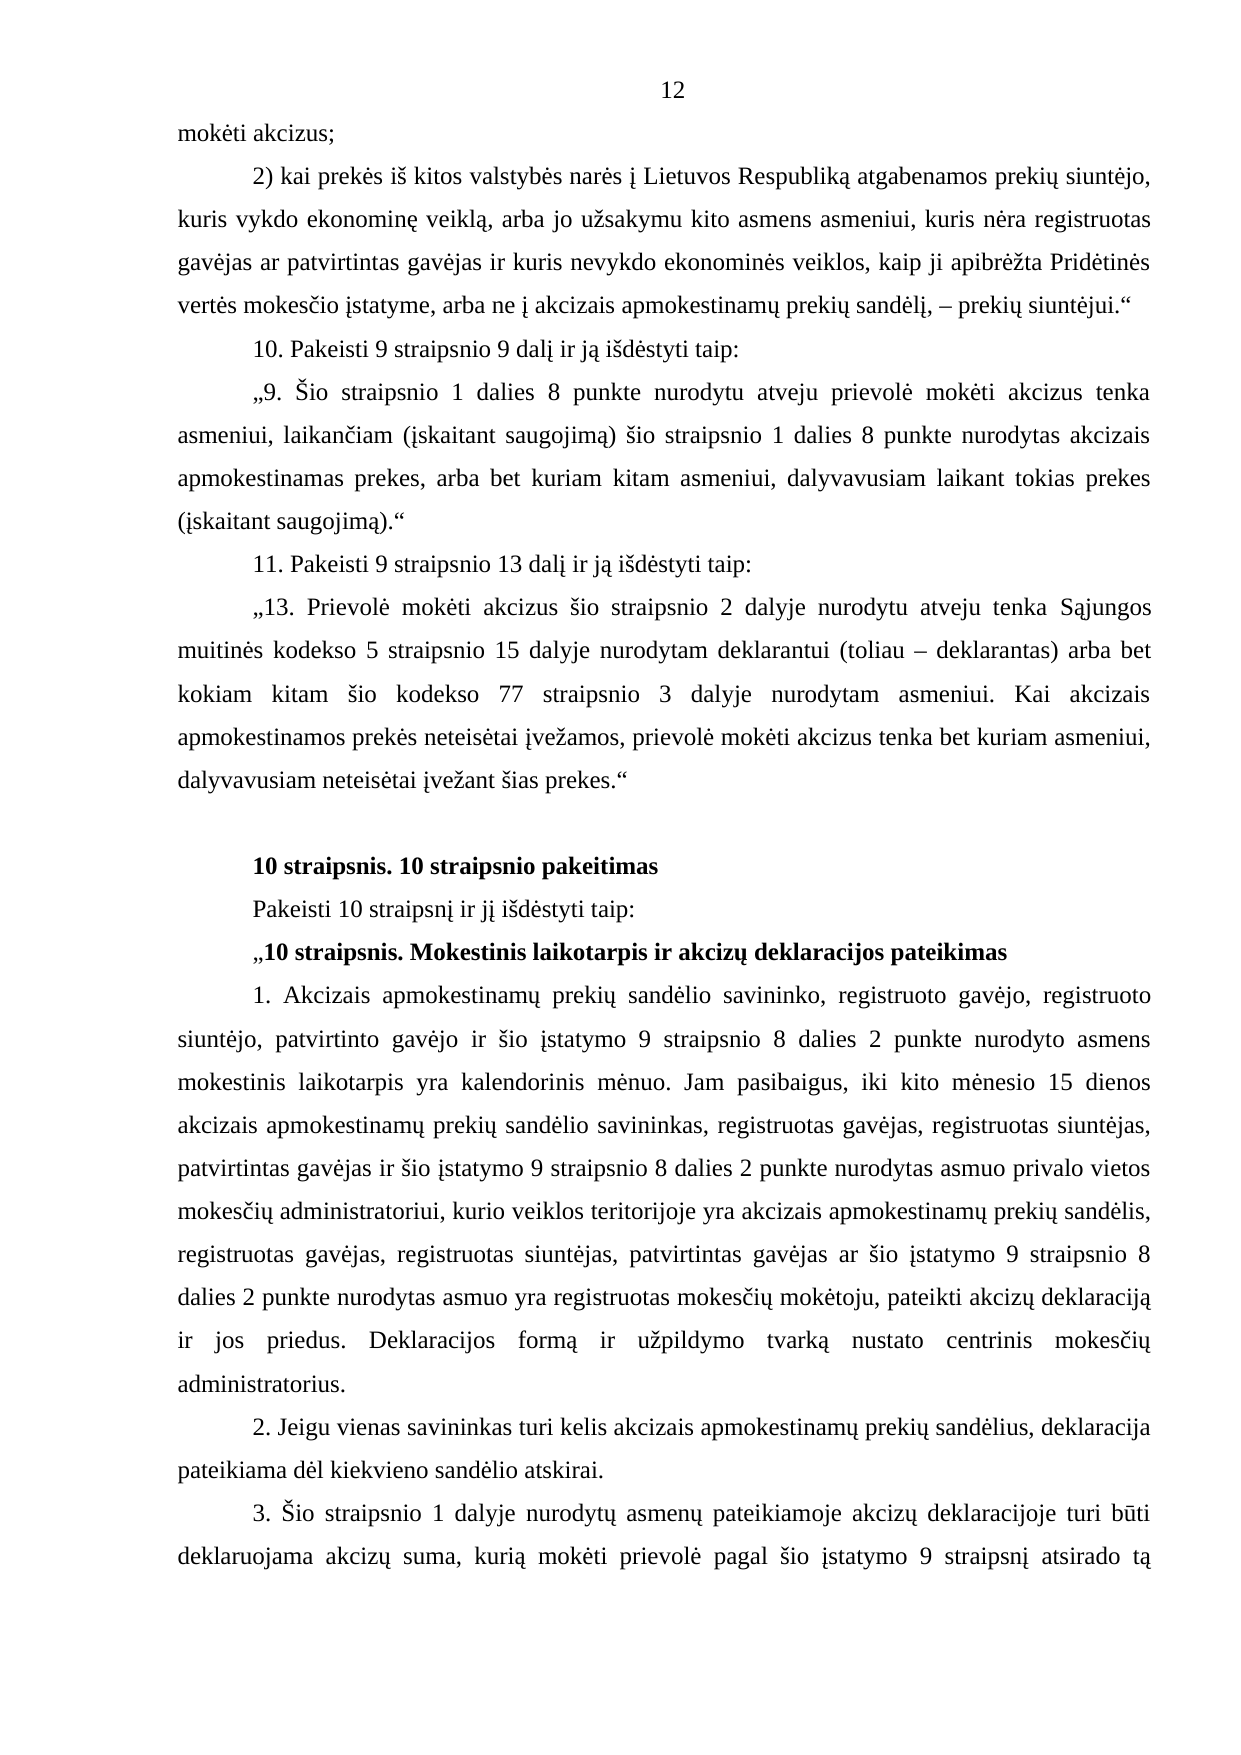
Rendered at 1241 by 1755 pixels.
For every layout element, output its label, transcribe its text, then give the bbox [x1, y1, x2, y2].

text 10. Pakeisti 9 straipsnio 9 dalį ir ją išdėstyti taip: [177, 334, 1152, 362]
text 3. Šio straipsnio 1 dalyje nurodytų asmenų pateikiamoje akcizų deklaracijoje turi būti deklaruojama akcizų suma, kurią mokėti prievolė pagal šio įstatymo 9 straipsnį atsirado tą [177, 1498, 1152, 1570]
text Pakeisti 10 straipsnį ir jį išdėstyti taip: [177, 894, 1152, 923]
text 2) kai prekės iš kitos valstybės narės į Lietuvos Respubliką atgabenamos prekių siuntėjo, kuris vykdo ekonominę veiklą, arba jo užsakymu kito asmens asmeniui, kuris nėra registruotas gavėjas ar patvirtintas gavėjas ir kuris nevykdo ekonominės veiklos, kaip ji apibrėžta Pridėtinės vertės mokesčio įstatyme, arba ne į akcizais apmokestinamų prekių sandėlį, – prekių siuntėjui.“ [177, 161, 1152, 319]
text „9. Šio straipsnio 1 dalies 8 punkte nurodytu atveju prievolė mokėti akcizus tenka asmeniui, laikančiam (įskaitant saugojimą) šio straipsnio 1 dalies 8 punkte nurodytas akcizais apmokestinamas prekes, arba bet kuriam kitam asmeniui, dalyvavusiam laikant tokias prekes (įskaitant saugojimą).“ [177, 377, 1152, 535]
text 11. Pakeisti 9 straipsnio 13 dalį ir ją išdėstyti taip: [177, 549, 1152, 578]
text 1. Akcizais apmokestinamų prekių sandėlio savininko, registruoto gavėjo, registruoto siuntėjo, patvirtinto gavėjo ir šio įstatymo 9 straipsnio 8 dalies 2 punkte nurodyto asmens mokestinis laikotarpis yra kalendorinis mėnuo. Jam pasibaigus, iki kito mėnesio 15 dienos akcizais apmokestinamų prekių sandėlio savininkas, registruotas gavėjas, registruotas siuntėjas, patvirtintas gavėjas ir šio įstatymo 9 straipsnio 8 dalies 2 punkte nurodytas asmuo privalo vietos mokesčių administratoriui, kurio veiklos teritorijoje yra akcizais apmokestinamų prekių sandėlis, registruotas gavėjas, registruotas siuntėjas, patvirtintas gavėjas ar šio įstatymo 9 straipsnio 8 dalies 2 punkte nurodytas asmuo yra registruotas mokesčių mokėtoju, pateikti akcizų deklaraciją ir jos priedus. Deklaracijos formą ir užpildymo tvarką nustato centrinis mokesčių administratorius. [177, 981, 1152, 1397]
text 2. Jeigu vienas savininkas turi kelis akcizais apmokestinamų prekių sandėlius, deklaracija pateikiama dėl kiekvieno sandėlio atskirai. [177, 1412, 1152, 1484]
text „10 straipsnis. Mokestinis laikotarpis ir akcizų deklaracijos pateikimas [177, 937, 1152, 966]
text „13. Prievolė mokėti akcizus šio straipsnio 2 dalyje nurodytu atveju tenka Sąjungos muitinės kodekso 5 straipsnio 15 dalyje nurodytam deklarantui (toliau – deklarantas) arba bet kokiam kitam šio kodekso 77 straipsnio 3 dalyje nurodytam asmeniui. Kai akcizais apmokestinamos prekės neteisėtai įvežamos, prievolė mokėti akcizus tenka bet kuriam asmeniui, dalyvavusiam neteisėtai įvežant šias prekes.“ [177, 592, 1152, 794]
text mokėti akcizus; [177, 118, 1152, 147]
text 10 straipsnis. 10 straipsnio pakeitimas [177, 851, 1152, 880]
